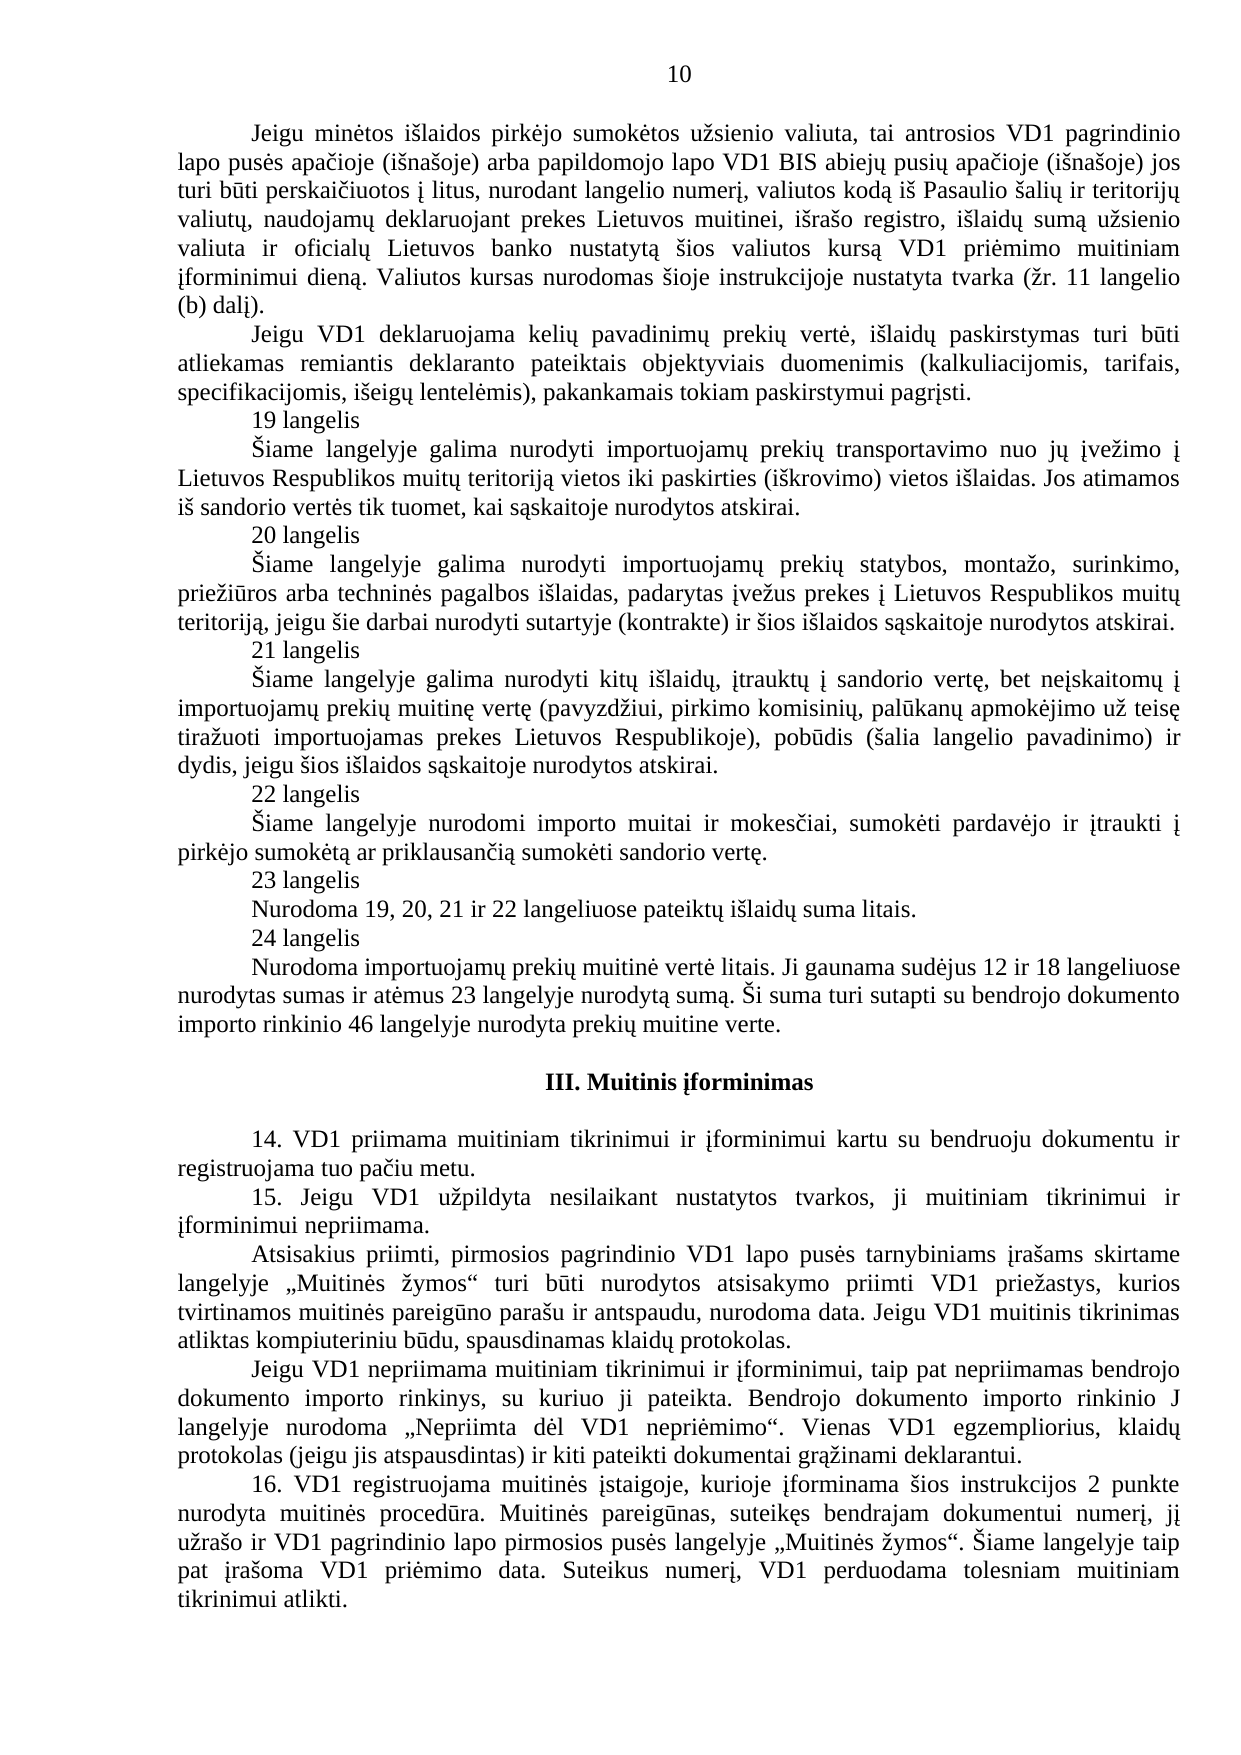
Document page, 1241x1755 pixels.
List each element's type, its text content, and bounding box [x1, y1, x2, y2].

text 24 langelis [177, 923, 1181, 952]
text Jeigu VD1 nepriimama muitiniam tikrinimui ir įforminimui, taip pat nepriimamas bendrojo dokumento importo rinkinys, su kuriuo ji pateikta. Bendrojo dokumento importo rinkinio J langelyje nurodoma „Nepriimta dėl VD1 nepriėmimo“. Vienas VD1 egzempliorius, klaidų protokolas (jeigu jis atspausdintas) ir kiti pateikti dokumentai grąžinami deklarantui. [177, 1354, 1181, 1469]
text 14. VD1 priimama muitiniam tikrinimui ir įforminimui kartu su bendruoju dokumentu ir registruojama tuo pačiu metu. [177, 1124, 1181, 1182]
text 15. Jeigu VD1 užpildyta nesilaikant nustatytos tvarkos, ji muitiniam tikrinimui ir įforminimui nepriimama. [177, 1182, 1181, 1239]
text III. Muitinis įforminimas [177, 1067, 1181, 1096]
text Nurodoma 19, 20, 21 ir 22 langeliuose pateiktų išlaidų suma litais. [177, 894, 1181, 923]
text 20 langelis [177, 521, 1181, 549]
text Šiame langelyje galima nurodyti importuojamų prekių statybos, montažo, surinkimo, priežiūros arba techninės pagalbos išlaidas, padarytas įvežus prekes į Lietuvos Respublikos muitų teritoriją, jeigu šie darbai nurodyti sutartyje (kontrakte) ir šios išlaidos sąskaitoje nurodytos atskirai. [177, 549, 1181, 636]
text Šiame langelyje galima nurodyti kitų išlaidų, įtrauktų į sandorio vertę, bet neįskaitomų į importuojamų prekių muitinę vertę (pavyzdžiui, pirkimo komisinių, palūkanų apmokėjimo už teisę tiražuoti importuojamas prekes Lietuvos Respublikoje), pobūdis (šalia langelio pavadinimo) ir dydis, jeigu šios išlaidos sąskaitoje nurodytos atskirai. [177, 664, 1181, 779]
text 21 langelis [177, 636, 1181, 664]
text 19 langelis [177, 406, 1181, 434]
text 23 langelis [177, 866, 1181, 894]
text Nurodoma importuojamų prekių muitinė vertė litais. Ji gaunama sudėjus 12 ir 18 langeliuose nurodytas sumas ir atėmus 23 langelyje nurodytą sumą. Ši suma turi sutapti su bendrojo dokumento importo rinkinio 46 langelyje nurodyta prekių muitine verte. [177, 952, 1181, 1038]
text Atsisakius priimti, pirmosios pagrindinio VD1 lapo pusės tarnybiniams įrašams skirtame langelyje „Muitinės žymos“ turi būti nurodytos atsisakymo priimti VD1 priežastys, kurios tvirtinamos muitinės pareigūno parašu ir antspaudu, nurodoma data. Jeigu VD1 muitinis tikrinimas atliktas kompiuteriniu būdu, spausdinamas klaidų protokolas. [177, 1239, 1181, 1354]
text Jeigu minėtos išlaidos pirkėjo sumokėtos užsienio valiuta, tai antrosios VD1 pagrindinio lapo pusės apačioje (išnašoje) arba papildomojo lapo VD1 BIS abiejų pusių apačioje (išnašoje) jos turi būti perskaičiuotos į litus, nurodant langelio numerį, valiutos kodą iš Pasaulio šalių ir teritorijų valiutų, naudojamų deklaruojant prekes Lietuvos muitinei, išrašo registro, išlaidų sumą užsienio valiuta ir oficialų Lietuvos banko nustatytą šios valiutos kursą VD1 priėmimo muitiniam įforminimui dieną. Valiutos kursas nurodomas šioje instrukcijoje nustatyta tvarka (žr. 11 langelio (b) dalį). [177, 118, 1181, 319]
text Šiame langelyje galima nurodyti importuojamų prekių transportavimo nuo jų įvežimo į Lietuvos Respublikos muitų teritoriją vietos iki paskirties (iškrovimo) vietos išlaidas. Jos atimamos iš sandorio vertės tik tuomet, kai sąskaitoje nurodytos atskirai. [177, 434, 1181, 521]
text 22 langelis [177, 779, 1181, 808]
text Šiame langelyje nurodomi importo muitai ir mokesčiai, sumokėti pardavėjo ir įtraukti į pirkėjo sumokėtą ar priklausančią sumokėti sandorio vertę. [177, 808, 1181, 866]
text Jeigu VD1 deklaruojama kelių pavadinimų prekių vertė, išlaidų paskirstymas turi būti atliekamas remiantis deklaranto pateiktais objektyviais duomenimis (kalkuliacijomis, tarifais, specifikacijomis, išeigų lentelėmis), pakankamais tokiam paskirstymui pagrįsti. [177, 319, 1181, 406]
text 16. VD1 registruojama muitinės įstaigoje, kurioje įforminama šios instrukcijos 2 punkte nurodyta muitinės procedūra. Muitinės pareigūnas, suteikęs bendrajam dokumentui numerį, jį užrašo ir VD1 pagrindinio lapo pirmosios pusės langelyje „Muitinės žymos“. Šiame langelyje taip pat įrašoma VD1 priėmimo data. Suteikus numerį, VD1 perduodama tolesniam muitiniam tikrinimui atlikti. [177, 1469, 1181, 1613]
